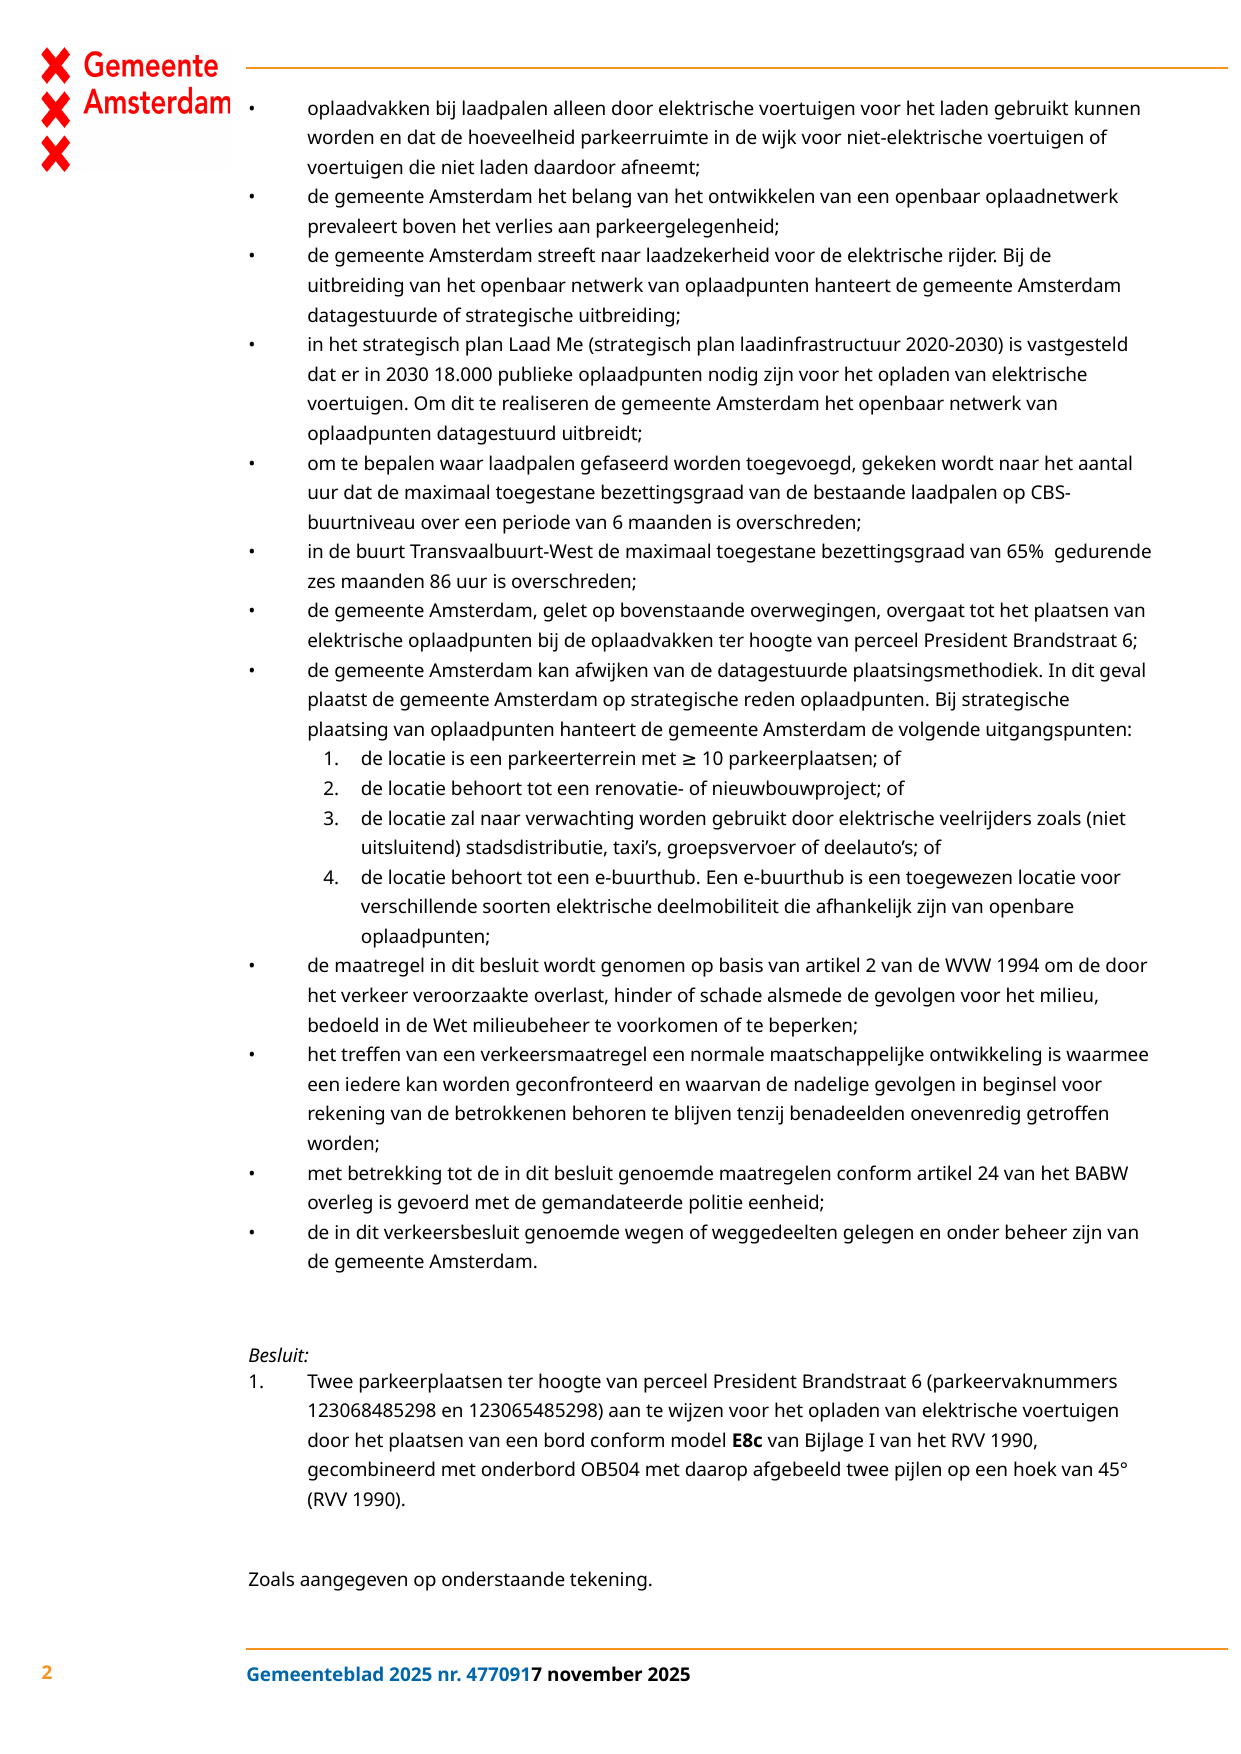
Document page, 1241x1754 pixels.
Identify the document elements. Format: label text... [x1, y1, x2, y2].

list de maatregel in dit besluit wordt genomen op basis van artikel 2 van de WVW 1994 om de door het verkeer veroorzaakte overlast, hinder of schade alsmede de gevolgen voor het milieu, bedoeld in de Wet milieubeheer te voorkomen of te beperken; [248, 953, 1152, 1038]
list de gemeente Amsterdam het belang van het ontwikkelen van een openbaar oplaadnetwerk prevaleert boven het verlies aan parkeergelegenheid; [248, 183, 1152, 239]
list oplaadvakken bij laadpalen alleen door elektrische voertuigen voor het laden gebruikt kunnen worden en dat de hoeveelheid parkeerruimte in de wijk voor niet-elektrische voertuigen of voertuigen die niet laden daardoor afneemt; [248, 95, 1152, 180]
list de gemeente Amsterdam streeft naar laadzekerheid voor de elektrische rijder. Bij de uitbreiding van het openbaar netwerk van oplaadpunten hanteert de gemeente Amsterdam datagestuurde of strategische uitbreiding; [248, 243, 1152, 328]
list de in dit verkeersbesluit genoemde wegen of weggedeelten gelegen en onder beheer zijn van de gemeente Amsterdam. [248, 1219, 1152, 1274]
list de locatie zal naar verwachting worden gebruikt door elektrische veelrijders zoals (niet uitsluitend) stadsdistributie, taxi’s, groepsvervoer of deelauto’s; of [323, 805, 1152, 860]
list in het strategisch plan Laad Me (strategisch plan laadinfrastructuur 2020-2030) is vastgesteld dat er in 2030 18.000 publieke oplaadpunten nodig zijn voor het opladen van elektrische voertuigen. Om dit te realiseren de gemeente Amsterdam het openbaar netwerk van oplaadpunten datagestuurd uitbreidt; [248, 331, 1152, 446]
list Twee parkeerplaatsen ter hoogte van perceel President Brandstraat 6 (parkeervaknummers 123068485298 en 123065485298) aan te wijzen voor het opladen van elektrische voertuigen door het plaatsen van een bord conform model E8c van Bijlage I van het RVV 1990, gecombineerd met onderbord OB504 met daarop afgebeeld twee pijlen op een hoek van 45° (RVV 1990). [248, 1368, 1152, 1512]
list de locatie is een parkeerterrein met ≥ 10 parkeerplaatsen; of [323, 746, 1152, 771]
list de locatie behoort tot een renovatie- of nieuwbouwproject; of [323, 775, 1152, 801]
list de gemeente Amsterdam kan afwijken van de datagestuurde plaatsingsmethodiek. In dit geval plaatst de gemeente Amsterdam op strategische reden oplaadpunten. Bij strategische plaatsing van oplaadpunten hanteert de gemeente Amsterdam de volgende uitgangspunten: [248, 657, 1152, 742]
text Zoals aangegeven op onderstaande tekening. [248, 1566, 1152, 1592]
list de gemeente Amsterdam, gelet op bovenstaande overwegingen, overgaat tot het plaatsen van elektrische oplaadpunten bij de oplaadvakken ter hoogte van perceel President Brandstraat 6; [248, 598, 1152, 653]
list om te bepalen waar laadpalen gefaseerd worden toegevoegd, gekeken wordt naar het aantal uur dat de maximaal toegestane bezettingsgraad van de bestaande laadpalen op CBS-buurtniveau over een periode van 6 maanden is overschreden; [248, 450, 1152, 535]
list het treffen van een verkeersmaatregel een normale maatschappelijke ontwikkeling is waarmee een iedere kan worden geconfronteerd en waarvan de nadelige gevolgen in beginsel voor rekening van de betrokkenen behoren te blijven tenzij benadeelden onevenredig getroffen worden; [248, 1041, 1152, 1156]
list met betrekking tot de in dit besluit genoemde maatregelen conform artikel 24 van het BABW overleg is gevoerd met de gemandateerde politie eenheid; [248, 1160, 1152, 1215]
picture [41, 47, 231, 172]
list de locatie behoort tot een e-buurthub. Een e-buurthub is een toegewezen locatie voor verschillende soorten elektrische deelmobiliteit die afhankelijk zijn van openbare oplaadpunten; [323, 864, 1152, 949]
text Besluit: [248, 1342, 1152, 1368]
list in de buurt Transvaalbuurt-West de maximaal toegestane bezettingsgraad van 65% gedurende zes maanden 86 uur is overschreden; [248, 538, 1152, 594]
